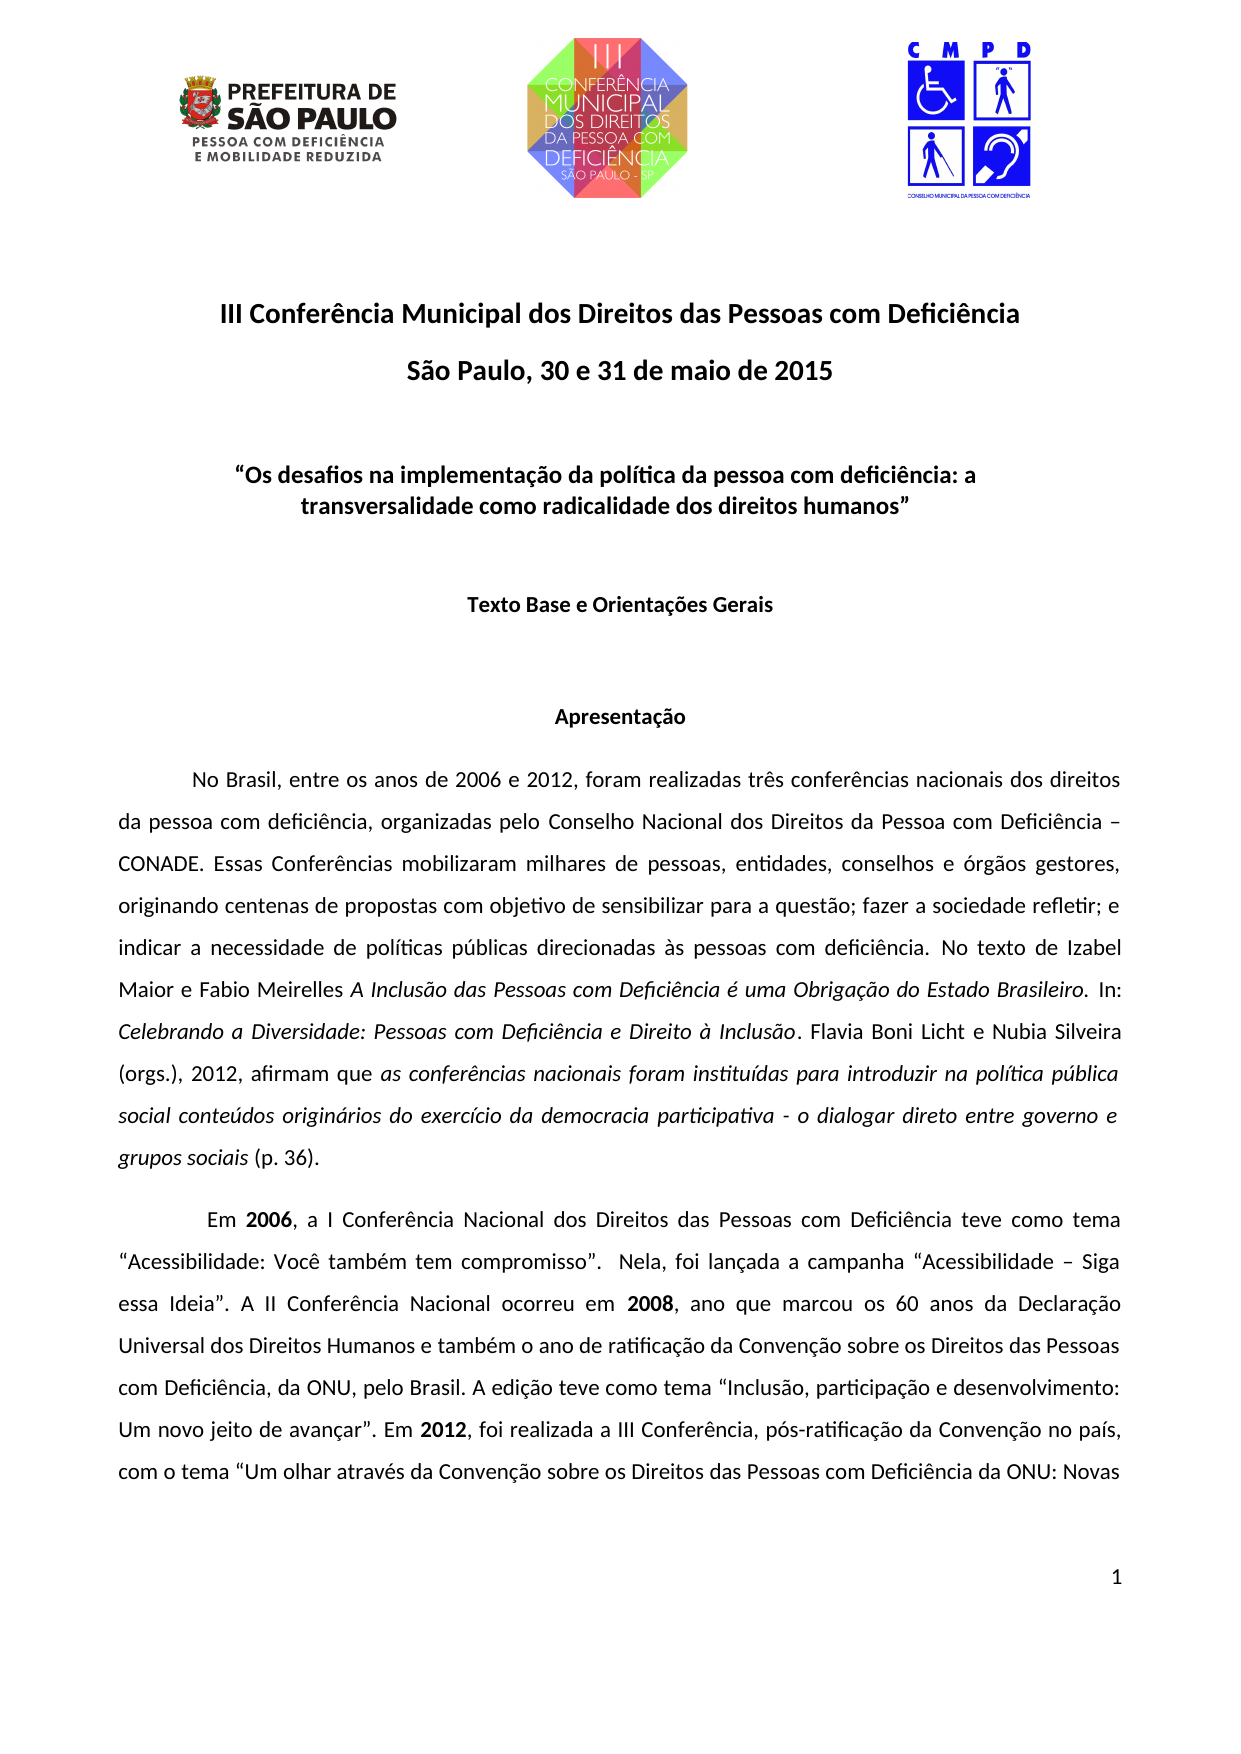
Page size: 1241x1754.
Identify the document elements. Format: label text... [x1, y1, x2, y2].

text Texto Base e Orientações Gerais [118, 590, 1122, 618]
text No Brasil, entre os anos de 2006 e 2012, foram realizadas três conferências nacionais dos direitos da pessoa com deficiência, organizadas pelo Conselho Nacional dos Direitos da Pessoa com Deficiência – CONADE. Essas Conferências mobilizaram milhares de pessoas, entidades, conselhos e órgãos gestores, originando centenas de propostas com objetivo de sensibilizar para a questão; fazer a sociedade refletir; e indicar a necessidade de políticas públicas direcionadas às pessoas com deficiência. No texto de Izabel Maior e Fabio Meirelles A Inclusão das Pessoas com Deficiência é uma Obrigação do Estado Brasileiro. In: Celebrando a Diversidade: Pessoas com Deficiência e Direito à Inclusão. Flavia Boni Licht e Nubia Silveira (orgs.), 2012, afirmam que as conferências nacionais foram instituídas para introduzir na política pública social conteúdos originários do exercício da democracia participativa - o dialogar direto entre governo e grupos sociais (p. 36). [118, 765, 1122, 1171]
text Em 2006, a I Conferência Nacional dos Direitos das Pessoas com Deficiência teve como tema “Acessibilidade: Você também tem compromisso”. Nela, foi lançada a campanha “Acessibilidade – Siga essa Ideia”. A II Conferência Nacional ocorreu em 2008, ano que marcou os 60 anos da Declaração Universal dos Direitos Humanos e também o ano de ratificação da Convenção sobre os Direitos das Pessoas com Deficiência, da ONU, pelo Brasil. A edição teve como tema “Inclusão, participação e desenvolvimento: Um novo jeito de avançar”. Em 2012, foi realizada a III Conferência, pós-ratificação da Convenção no país, com o tema “Um olhar através da Convenção sobre os Direitos das Pessoas com Deficiência da ONU: Novas [118, 1206, 1122, 1485]
text III Conferência Municipal dos Direitos das Pessoas com Deficiência [118, 295, 1122, 331]
text São Paulo, 30 e 31 de maio de 2015 [118, 352, 1122, 387]
text “Os desafios na implementação da política da pessoa com deficiência: a transversalidade como radicalidade dos direitos humanos” [192, 460, 1019, 521]
text Apresentação [118, 702, 1122, 730]
